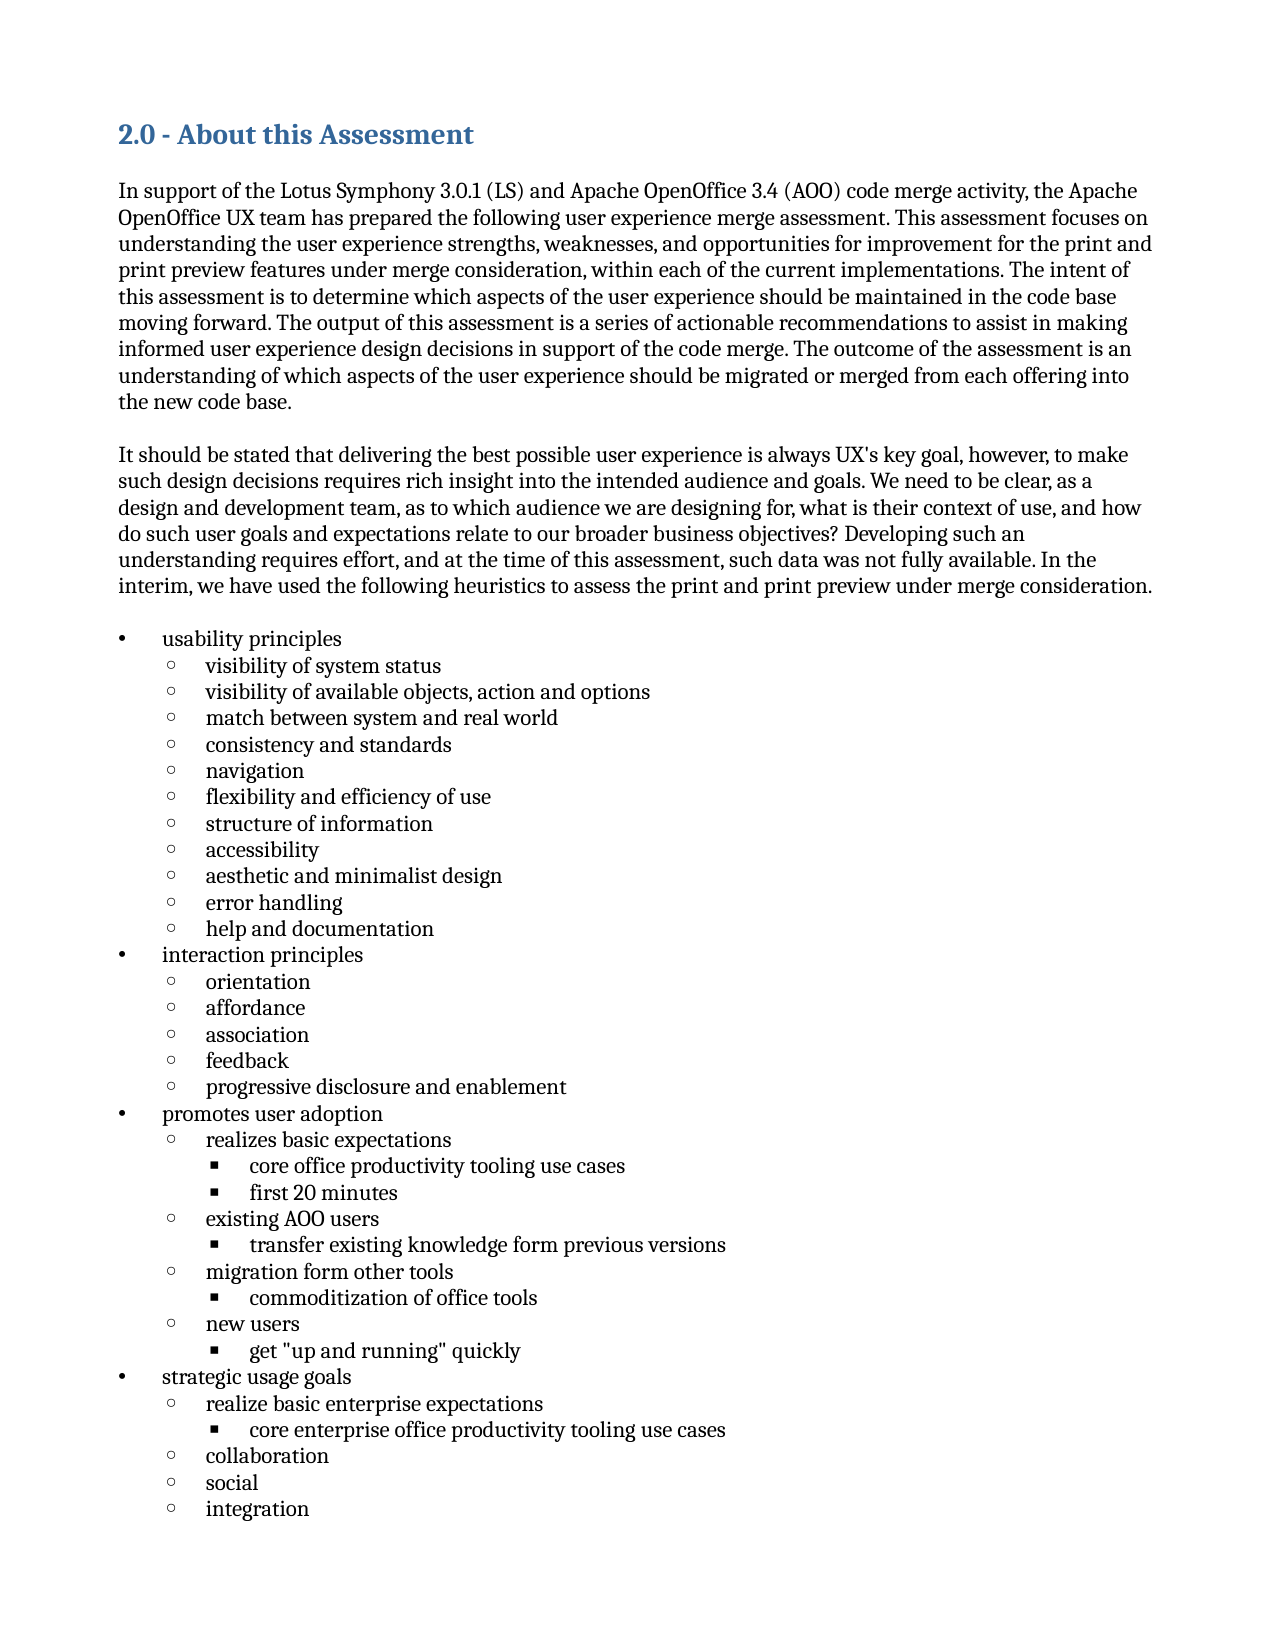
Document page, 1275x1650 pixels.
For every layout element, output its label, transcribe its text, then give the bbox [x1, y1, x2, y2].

list interaction principles [118, 942, 1157, 969]
text In support of the Lotus Symphony 3.0.1 (LS) and Apache OpenOffice 3.4 (AOO) code merge activity, the Apache OpenOffice UX team has prepared the following user experience merge assessment. This assessment focuses on understanding the user experience strengths, weaknesses, and opportunities for improvement for the print and print preview features under merge consideration, within each of the current implementations. The intent of this assessment is to determine which aspects of the user experience should be maintained in the code base moving forward. The output of this assessment is a series of actionable recommendations to assist in making informed user experience design decisions in support of the code merge. The outcome of the assessment is an understanding of which aspects of the user experience should be migrated or merged from each offering into the new code base. [118, 178, 1157, 415]
list error handling [162, 889, 1157, 916]
list flexibility and efficiency of use [162, 784, 1157, 811]
list navigation [162, 758, 1157, 784]
list affordance [162, 995, 1157, 1021]
list existing AOO users [162, 1206, 1157, 1232]
list consistency and standards [162, 731, 1157, 758]
list commoditization of office tools [206, 1285, 1157, 1311]
list get "up and running" quickly [206, 1338, 1157, 1364]
list collaboration [162, 1443, 1157, 1469]
list progressive disclosure and enablement [162, 1074, 1157, 1100]
list association [162, 1021, 1157, 1048]
list promotes user adoption [118, 1100, 1157, 1127]
list first 20 minutes [206, 1179, 1157, 1206]
list core office productivity tooling use cases [206, 1153, 1157, 1179]
list strategic usage goals [118, 1364, 1157, 1390]
list match between system and real world [162, 705, 1157, 731]
list aesthetic and minimalist design [162, 863, 1157, 889]
list accessibility [162, 837, 1157, 863]
list usability principles [118, 626, 1157, 652]
list feedback [162, 1048, 1157, 1074]
list core enterprise office productivity tooling use cases [206, 1417, 1157, 1443]
list realizes basic expectations [162, 1127, 1157, 1153]
list orientation [162, 969, 1157, 995]
list new users [162, 1311, 1157, 1338]
list integration [162, 1496, 1157, 1522]
text It should be stated that delivering the best possible user experience is always UX's key goal, however, to make such design decisions requires rich insight into the intended audience and goals. We need to be clear, as a design and development team, as to which audience we are designing for, what is their context of use, and how do such user goals and expectations relate to our broader business objectives? Developing such an understanding requires effort, and at the time of this assessment, such data was not fully available. In the interim, we have used the following heuristics to assess the print and print preview under merge consideration. [118, 442, 1157, 600]
list migration form other tools [162, 1258, 1157, 1285]
list visibility of available objects, action and options [162, 679, 1157, 705]
list social [162, 1469, 1157, 1496]
list realize basic enterprise expectations [162, 1390, 1157, 1417]
list transfer existing knowledge form previous versions [206, 1232, 1157, 1258]
text 2.0 - About this Assessment [118, 118, 1157, 152]
list visibility of system status [162, 652, 1157, 679]
list help and documentation [162, 916, 1157, 942]
list structure of information [162, 811, 1157, 837]
